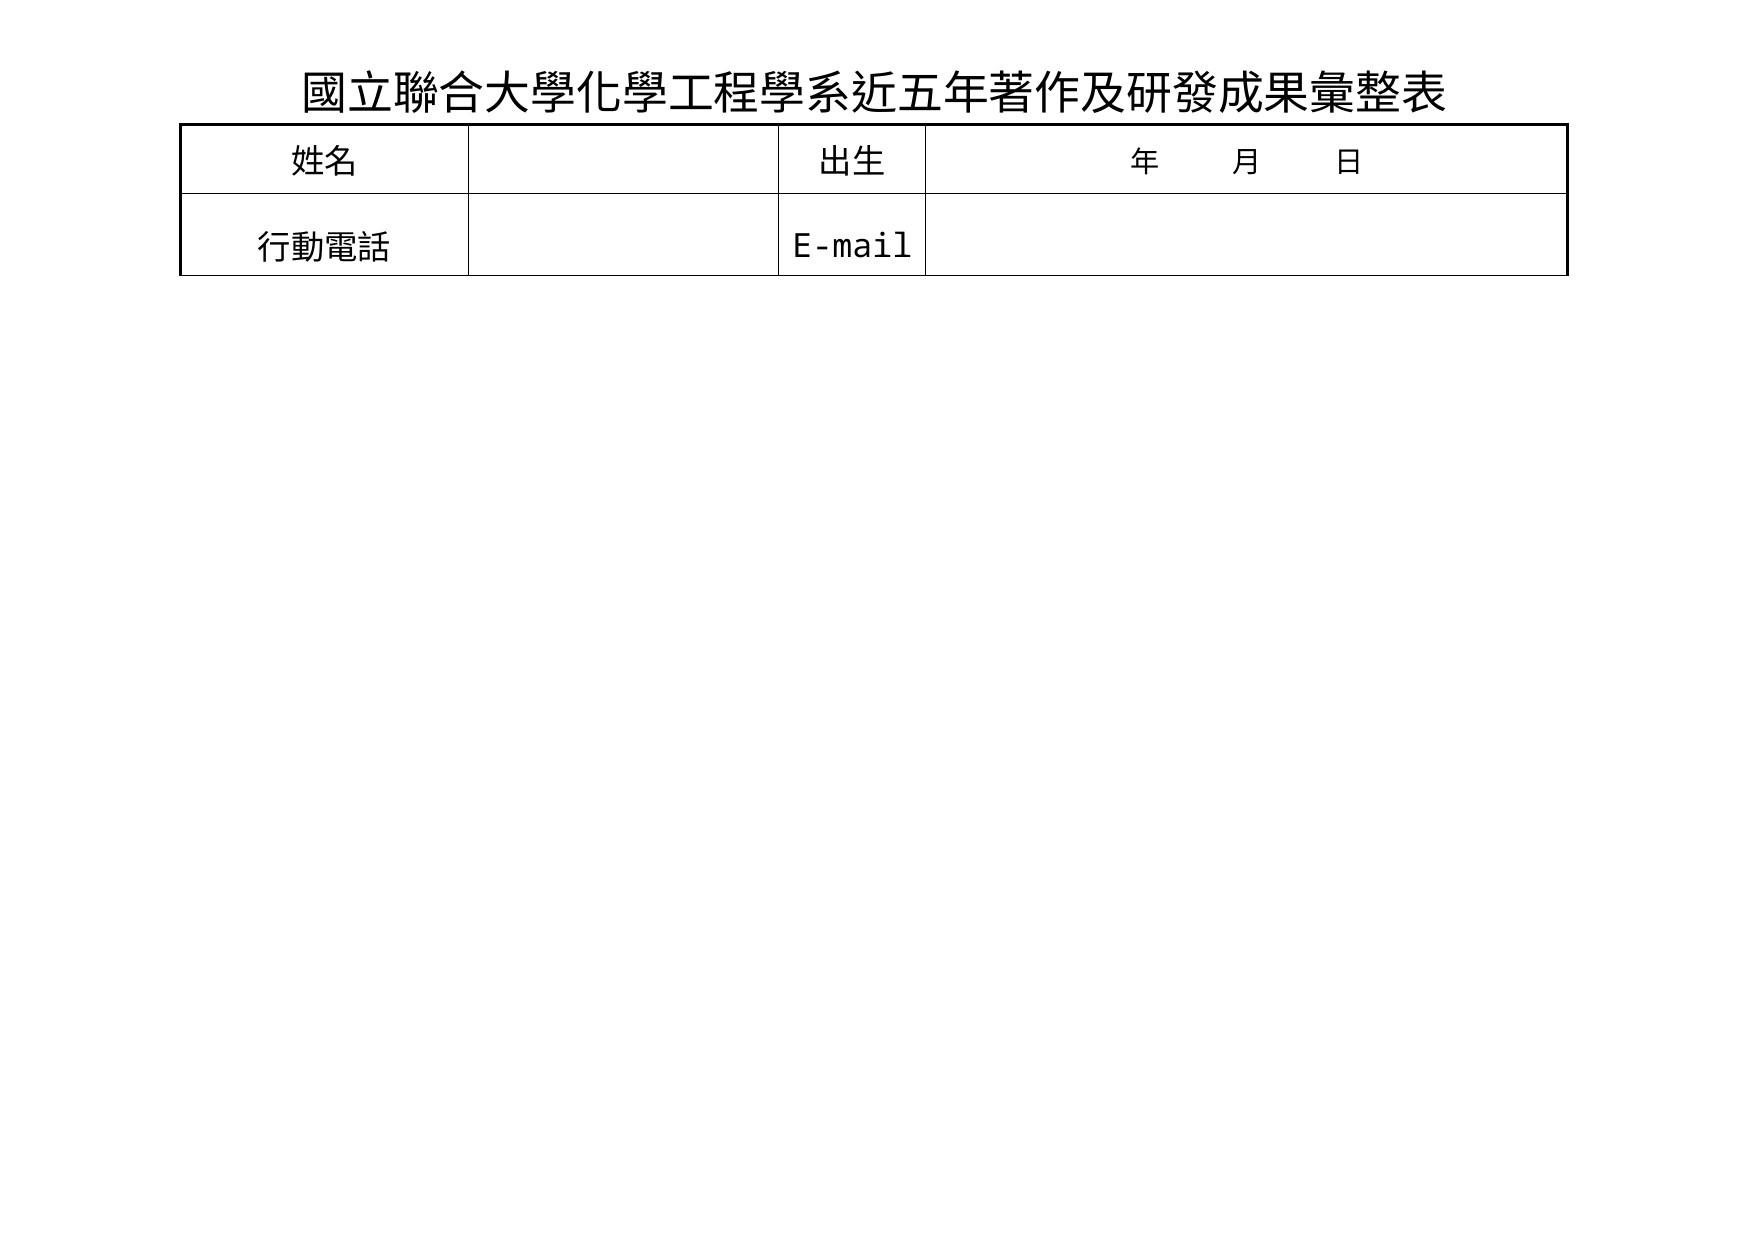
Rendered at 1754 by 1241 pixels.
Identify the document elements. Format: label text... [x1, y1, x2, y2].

table_header 出生 [779, 126, 925, 193]
text 國立聯合大學化學工程學系近五年著作及研發成果彙整表 [105, 56, 1643, 123]
table_header 年 月 日 [926, 126, 1566, 193]
table_header 姓名 [182, 126, 468, 193]
table_cell [926, 194, 1566, 275]
table_cell 行動電話 [182, 194, 468, 275]
table_header [469, 126, 778, 193]
table_cell [469, 194, 778, 275]
table_cell E-mail [779, 194, 925, 275]
